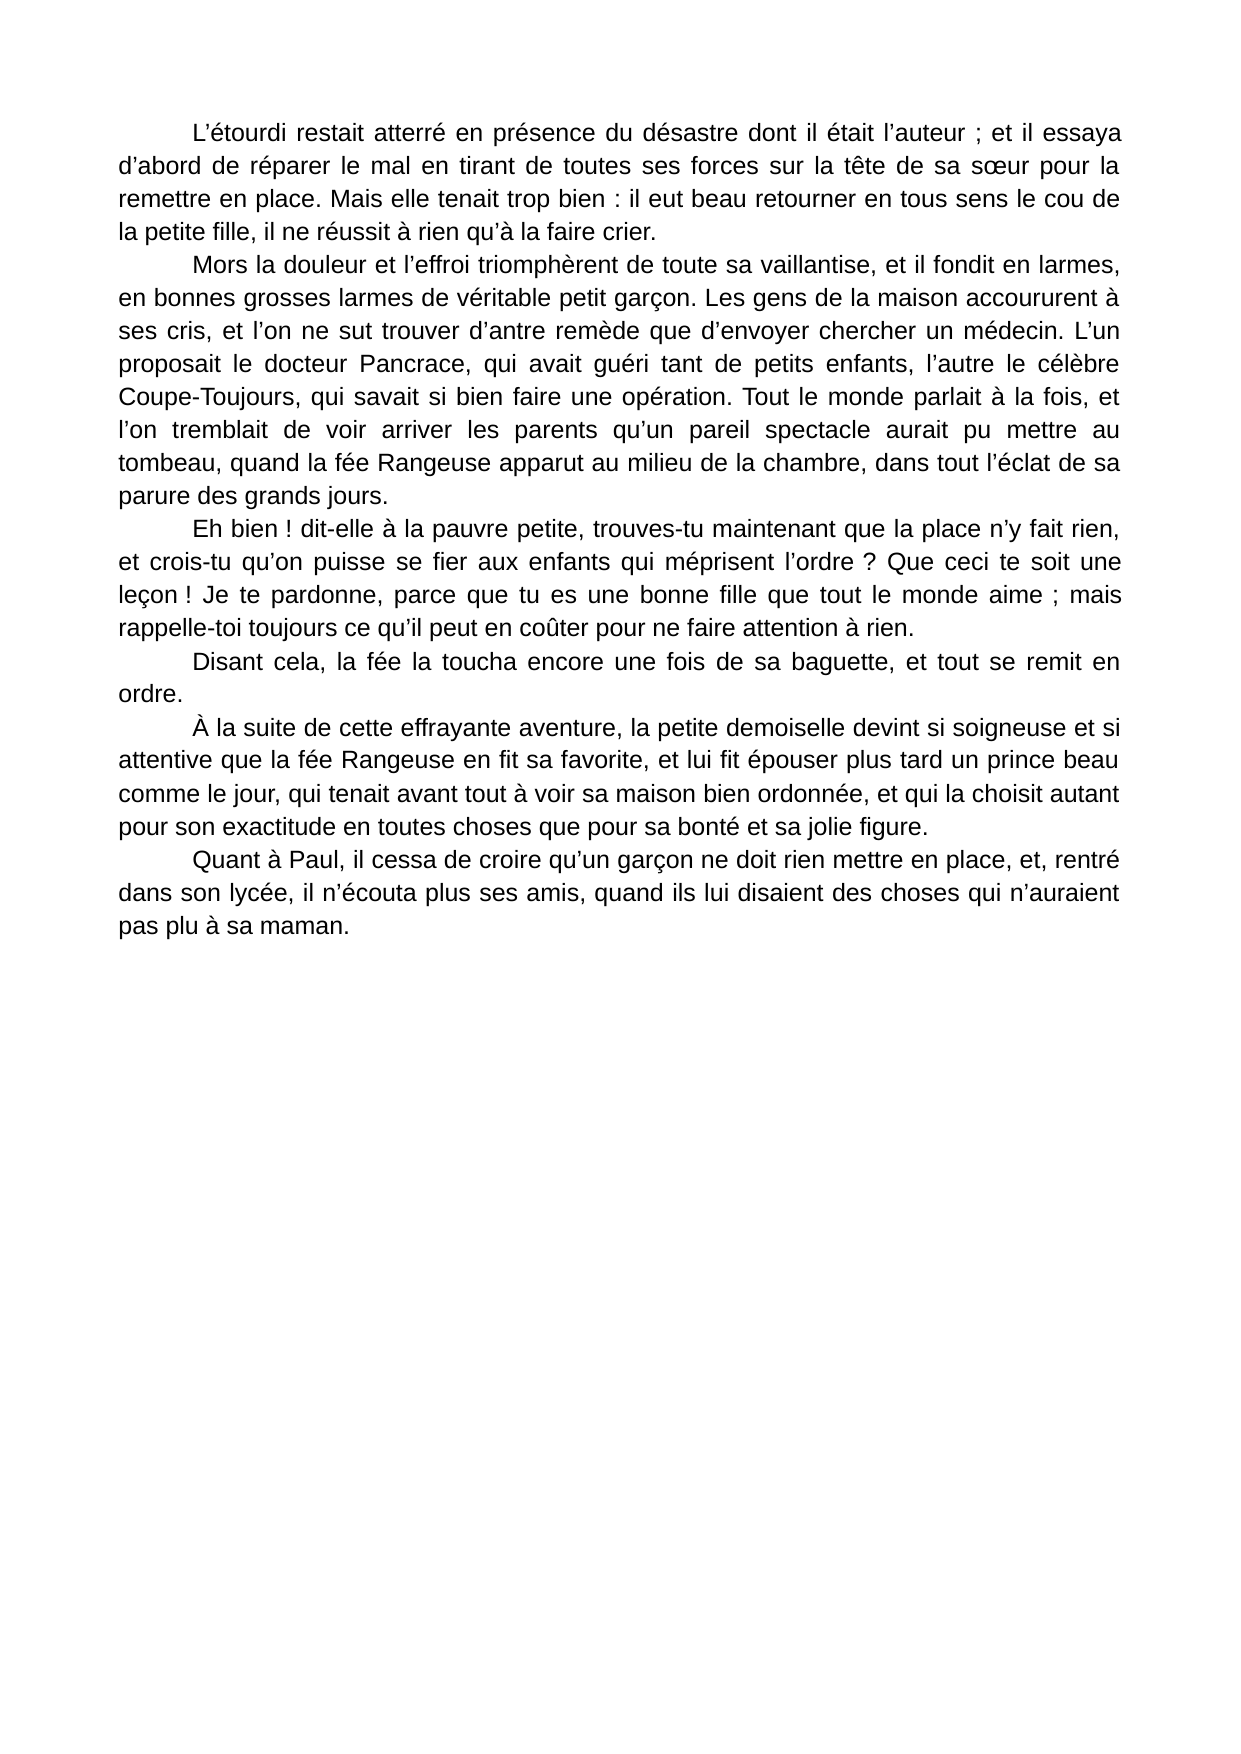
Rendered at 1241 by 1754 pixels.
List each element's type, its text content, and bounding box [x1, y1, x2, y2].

text Mors la douleur et l’effroi triomphèrent de toute sa vaillantise, et il fondit en larmes, en bonnes grosses larmes de véritable petit garçon. Les gens de la maison accoururent à ses cris, et l’on ne sut trouver d’antre remède que d’envoyer chercher un médecin. L’un proposait le docteur Pancrace, qui avait guéri tant de petits enfants, l’autre le célèbre Coupe-Toujours, qui savait si bien faire une opération. Tout le monde parlait à la fois, et l’on tremblait de voir arriver les parents qu’un pareil spectacle aurait pu mettre au tombeau, quand la fée Rangeuse apparut au milieu de la chambre, dans tout l’éclat de sa parure des grands jours. [118, 250, 1122, 510]
text À la suite de cette effrayante aventure, la petite demoiselle devint si soigneuse et si attentive que la fée Rangeuse en fit sa favorite, et lui fit épouser plus tard un prince beau comme le jour, qui tenait avant tout à voir sa maison bien ordonnée, et qui la choisit autant pour son exactitude en toutes choses que pour sa bonté et sa jolie figure. [118, 712, 1122, 840]
text Eh bien ! dit-elle à la pauvre petite, trouves-tu maintenant que la place n’y fait rien, et crois-tu qu’on puisse se fier aux enfants qui méprisent l’ordre ? Que ceci te soit une leçon ! Je te pardonne, parce que tu es une bonne fille que tout le monde aime ; mais rappelle-toi toujours ce qu’il peut en coûter pour ne faire attention à rien. [118, 514, 1122, 642]
text Disant cela, la fée la toucha encore une fois de sa baguette, et tout se remit en ordre. [118, 646, 1122, 708]
text Quant à Paul, il cessa de croire qu’un garçon ne doit rien mettre en place, et, rentré dans son lycée, il n’écouta plus ses amis, quand ils lui disaient des choses qui n’auraient pas plu à sa maman. [118, 844, 1122, 939]
text L’étourdi restait atterré en présence du désastre dont il était l’auteur ; et il essaya d’abord de réparer le mal en tirant de toutes ses forces sur la tête de sa sœur pour la remettre en place. Mais elle tenait trop bien : il eut beau retourner en tous sens le cou de la petite fille, il ne réussit à rien qu’à la faire crier. [118, 118, 1122, 246]
